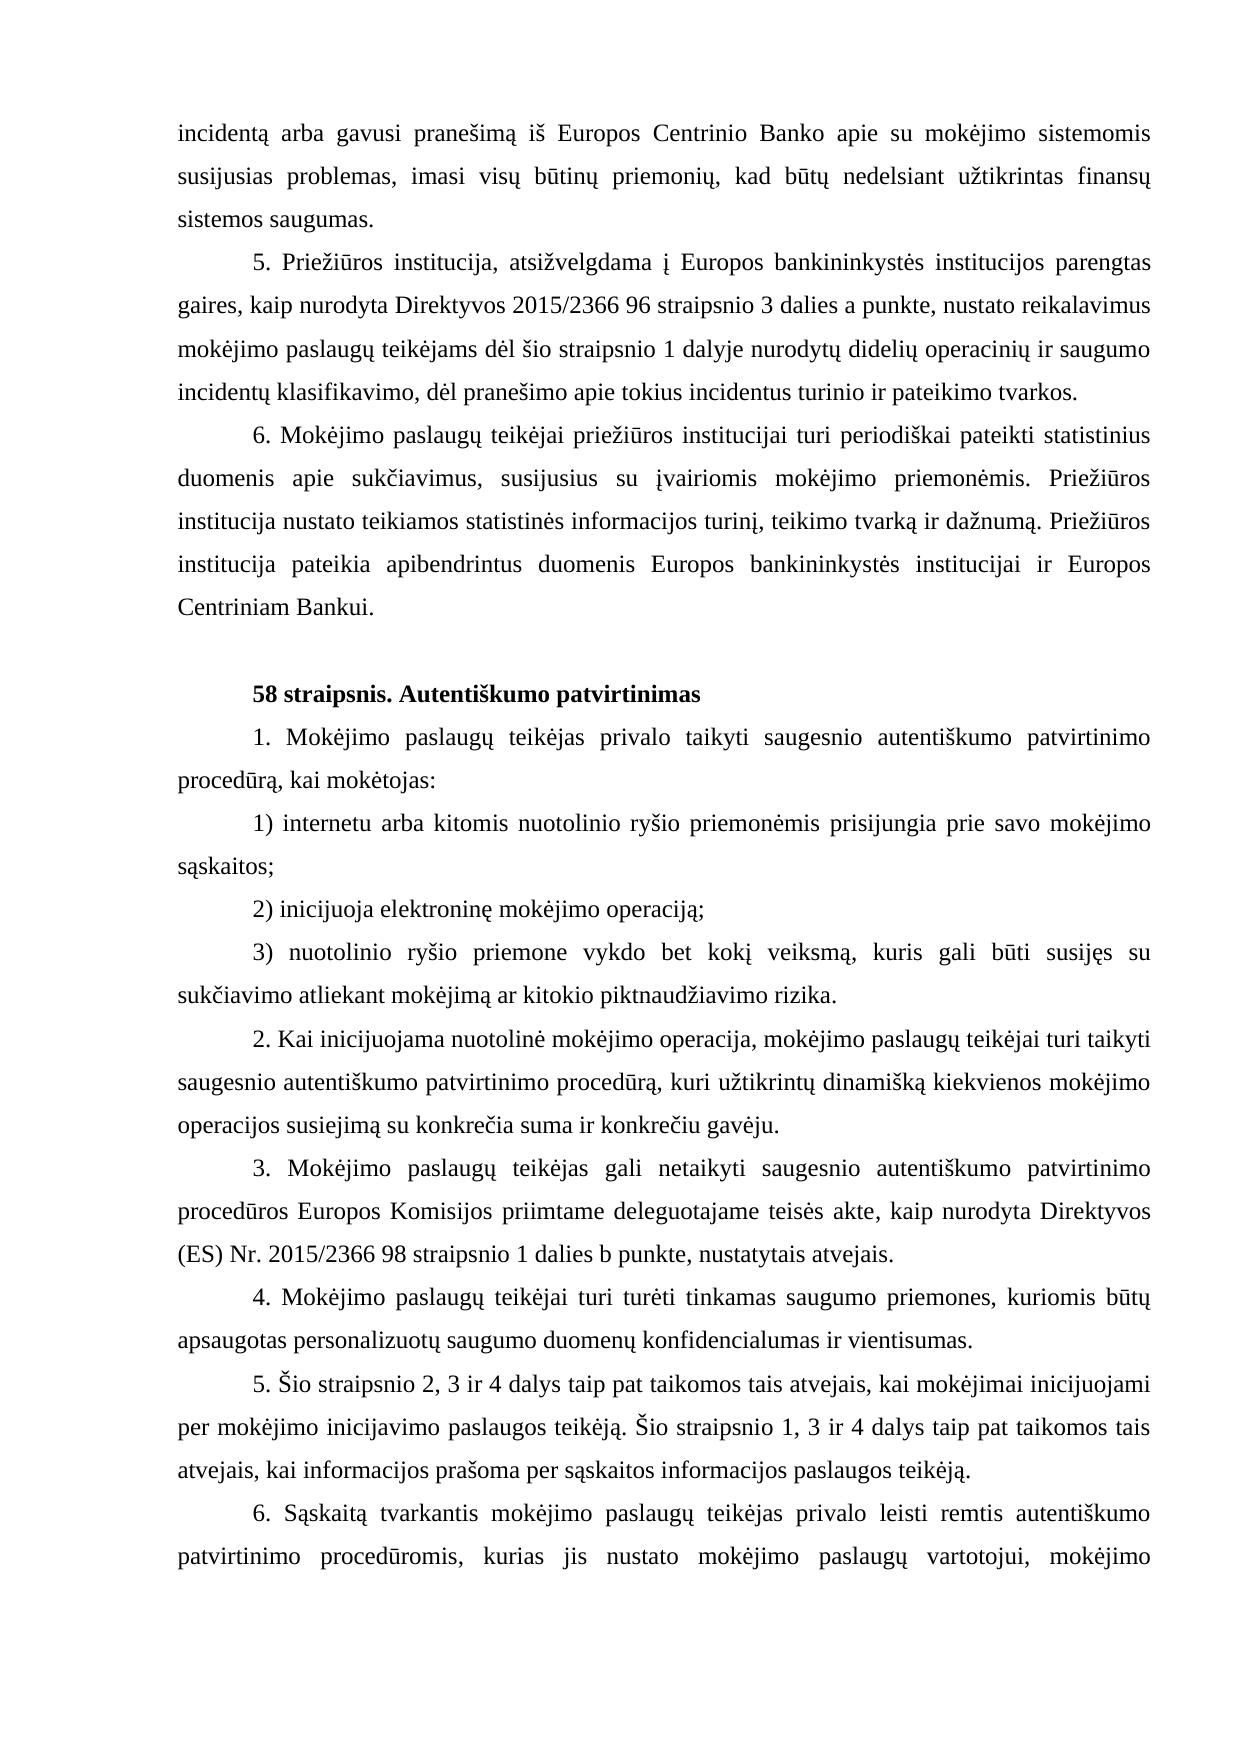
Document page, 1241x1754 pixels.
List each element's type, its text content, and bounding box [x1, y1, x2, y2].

text 2) inicijuoja elektroninę mokėjimo operaciją; [177, 894, 1152, 923]
text 1) internetu arba kitomis nuotolinio ryšio priemonėmis prisijungia prie savo mokėjimo sąskaitos; [177, 808, 1152, 880]
text 58 straipsnis. Autentiškumo patvirtinimas [177, 679, 1152, 707]
text incidentą arba gavusi pranešimą iš Europos Centrinio Banko apie su mokėjimo sistemomis susijusias problemas, imasi visų būtinų priemonių, kad būtų nedelsiant užtikrintas finansų sistemos saugumas. [177, 118, 1152, 233]
text 1. Mokėjimo paslaugų teikėjas privalo taikyti saugesnio autentiškumo patvirtinimo procedūrą, kai mokėtojas: [177, 722, 1152, 794]
text 4. Mokėjimo paslaugų teikėjai turi turėti tinkamas saugumo priemones, kuriomis būtų apsaugotas personalizuotų saugumo duomenų konfidencialumas ir vientisumas. [177, 1282, 1152, 1354]
text 5. Priežiūros institucija, atsižvelgdama į Europos bankininkystės institucijos parengtas gaires, kaip nurodyta Direktyvos 2015/2366 96 straipsnio 3 dalies a punkte, nustato reikalavimus mokėjimo paslaugų teikėjams dėl šio straipsnio 1 dalyje nurodytų didelių operacinių ir saugumo incidentų klasifikavimo, dėl pranešimo apie tokius incidentus turinio ir pateikimo tvarkos. [177, 247, 1152, 406]
text 3. Mokėjimo paslaugų teikėjas gali netaikyti saugesnio autentiškumo patvirtinimo procedūros Europos Komisijos priimtame deleguotajame teisės akte, kaip nurodyta Direktyvos (ES) Nr. 2015/2366 98 straipsnio 1 dalies b punkte, nustatytais atvejais. [177, 1153, 1152, 1268]
text 3) nuotolinio ryšio priemone vykdo bet kokį veiksmą, kuris gali būti susijęs su sukčiavimo atliekant mokėjimą ar kitokio piktnaudžiavimo rizika. [177, 937, 1152, 1009]
text 6. Sąskaitą tvarkantis mokėjimo paslaugų teikėjas privalo leisti remtis autentiškumo patvirtinimo procedūromis, kurias jis nustato mokėjimo paslaugų vartotojui, mokėjimo [177, 1498, 1152, 1570]
text 2. Kai inicijuojama nuotolinė mokėjimo operacija, mokėjimo paslaugų teikėjai turi taikyti saugesnio autentiškumo patvirtinimo procedūrą, kuri užtikrintų dinamišką kiekvienos mokėjimo operacijos susiejimą su konkrečia suma ir konkrečiu gavėju. [177, 1024, 1152, 1139]
text 6. Mokėjimo paslaugų teikėjai priežiūros institucijai turi periodiškai pateikti statistinius duomenis apie sukčiavimus, susijusius su įvairiomis mokėjimo priemonėmis. Priežiūros institucija nustato teikiamos statistinės informacijos turinį, teikimo tvarką ir dažnumą. Priežiūros institucija pateikia apibendrintus duomenis Europos bankininkystės institucijai ir Europos Centriniam Bankui. [177, 420, 1152, 621]
text 5. Šio straipsnio 2, 3 ir 4 dalys taip pat taikomos tais atvejais, kai mokėjimai inicijuojami per mokėjimo inicijavimo paslaugos teikėją. Šio straipsnio 1, 3 ir 4 dalys taip pat taikomos tais atvejais, kai informacijos prašoma per sąskaitos informacijos paslaugos teikėją. [177, 1369, 1152, 1484]
